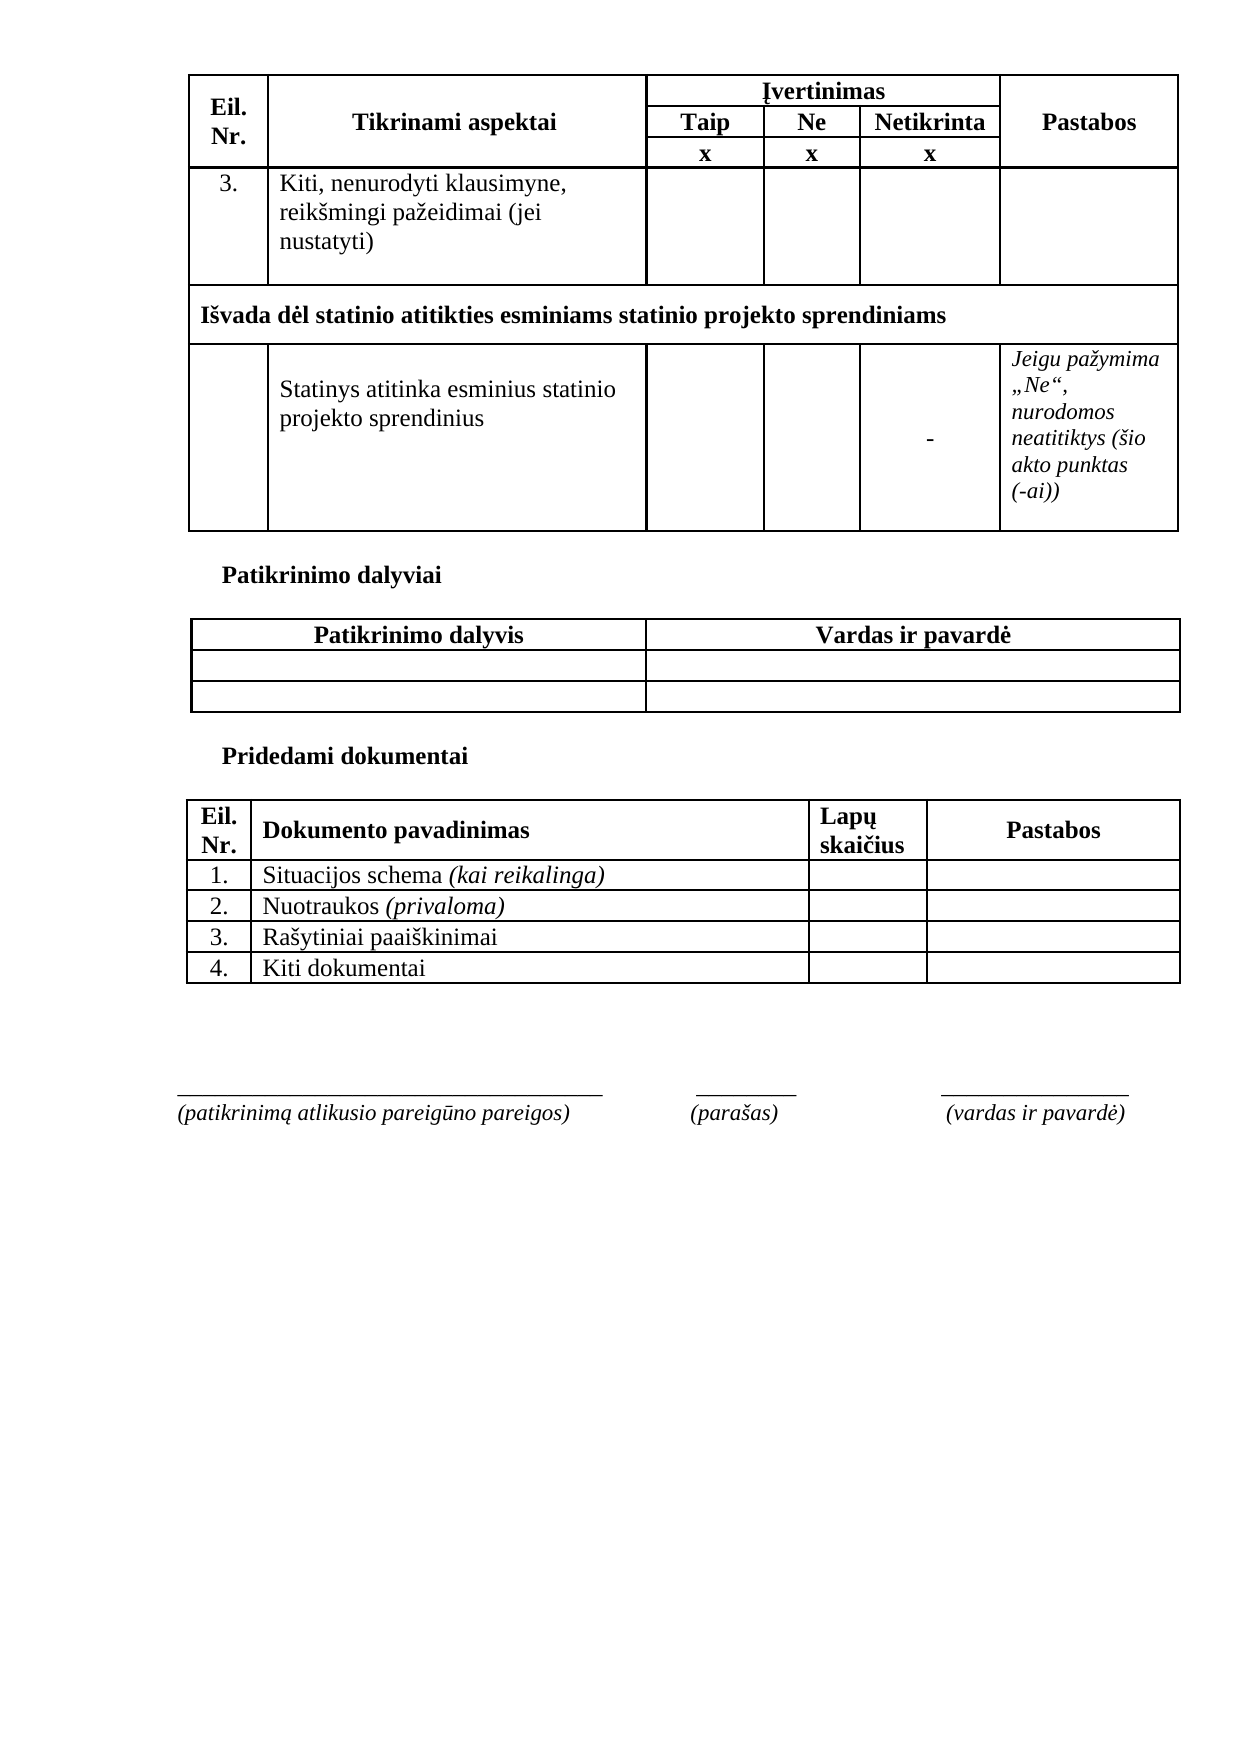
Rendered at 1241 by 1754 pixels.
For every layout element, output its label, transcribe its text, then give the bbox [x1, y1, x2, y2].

table_header Dokumento pavadinimas [252, 801, 808, 858]
table_cell 3. [188, 922, 250, 951]
table_cell Rašytiniai paaiškinimai [252, 922, 808, 951]
table_header Vardas ir pavardė [647, 620, 1179, 649]
text (patikrinimą atlikusio pareigūno pareigos) (parašas) (vardas ir pavardė) [177, 1099, 1169, 1125]
table_cell [810, 891, 926, 920]
table_cell [193, 651, 645, 680]
table_cell Kiti dokumentai [252, 953, 808, 982]
table_header Įvertinimas [648, 76, 999, 105]
table_header Eil. Nr. [190, 76, 267, 166]
table_cell [928, 861, 1179, 889]
table_cell [647, 651, 1179, 680]
text Pridedami dokumentai [177, 741, 1169, 770]
table_cell [928, 953, 1179, 982]
table_cell [810, 861, 926, 889]
table_cell 2. [188, 891, 250, 920]
table_cell [648, 169, 763, 283]
table_cell - [861, 345, 999, 530]
table_cell Išvada dėl statinio atitikties esminiams statinio projekto sprendiniams [190, 286, 1177, 343]
table_cell 4. [188, 953, 250, 982]
table_cell [1001, 169, 1177, 283]
table_cell x [765, 138, 859, 166]
table_cell Statinys atitinka esminius statinio projekto sprendinius [269, 345, 645, 530]
table_header Pastabos [928, 801, 1179, 858]
table_cell x [648, 138, 763, 166]
table_cell [190, 345, 267, 530]
table_cell Nuotraukos (privaloma) [252, 891, 808, 920]
table_header Eil. Nr. [188, 801, 250, 858]
table_cell Kiti, nenurodyti klausimyne, reikšmingi pažeidimai (jei nustatyti) [269, 169, 645, 283]
table_cell 3. [190, 169, 267, 283]
table_cell Ne [765, 107, 859, 136]
table_cell [648, 345, 763, 530]
table_header Lapų skaičius [810, 801, 926, 858]
table_cell [810, 922, 926, 951]
table_cell Jeigu pažymima „Ne“, nurodomos neatitiktys (šio akto punktas (-ai)) [1001, 345, 1177, 530]
table_header Patikrinimo dalyvis [193, 620, 645, 649]
table_cell [810, 953, 926, 982]
table_cell [928, 922, 1179, 951]
table_cell Netikrinta [861, 107, 999, 136]
table_header Tikrinami aspektai [269, 76, 645, 166]
table_cell [928, 891, 1179, 920]
text Patikrinimo dalyviai [177, 561, 1169, 589]
text __________________________________ ________ _______________ [177, 1070, 1169, 1099]
table_cell [765, 345, 859, 530]
table_cell [193, 682, 645, 711]
table_cell [861, 169, 999, 283]
table_cell x [861, 138, 999, 166]
table_cell Situacijos schema (kai reikalinga) [252, 861, 808, 889]
table_cell [647, 682, 1179, 711]
table_header Pastabos [1001, 76, 1177, 166]
table_cell Taip [648, 107, 763, 136]
table_cell 1. [188, 861, 250, 889]
table_cell [765, 169, 859, 283]
